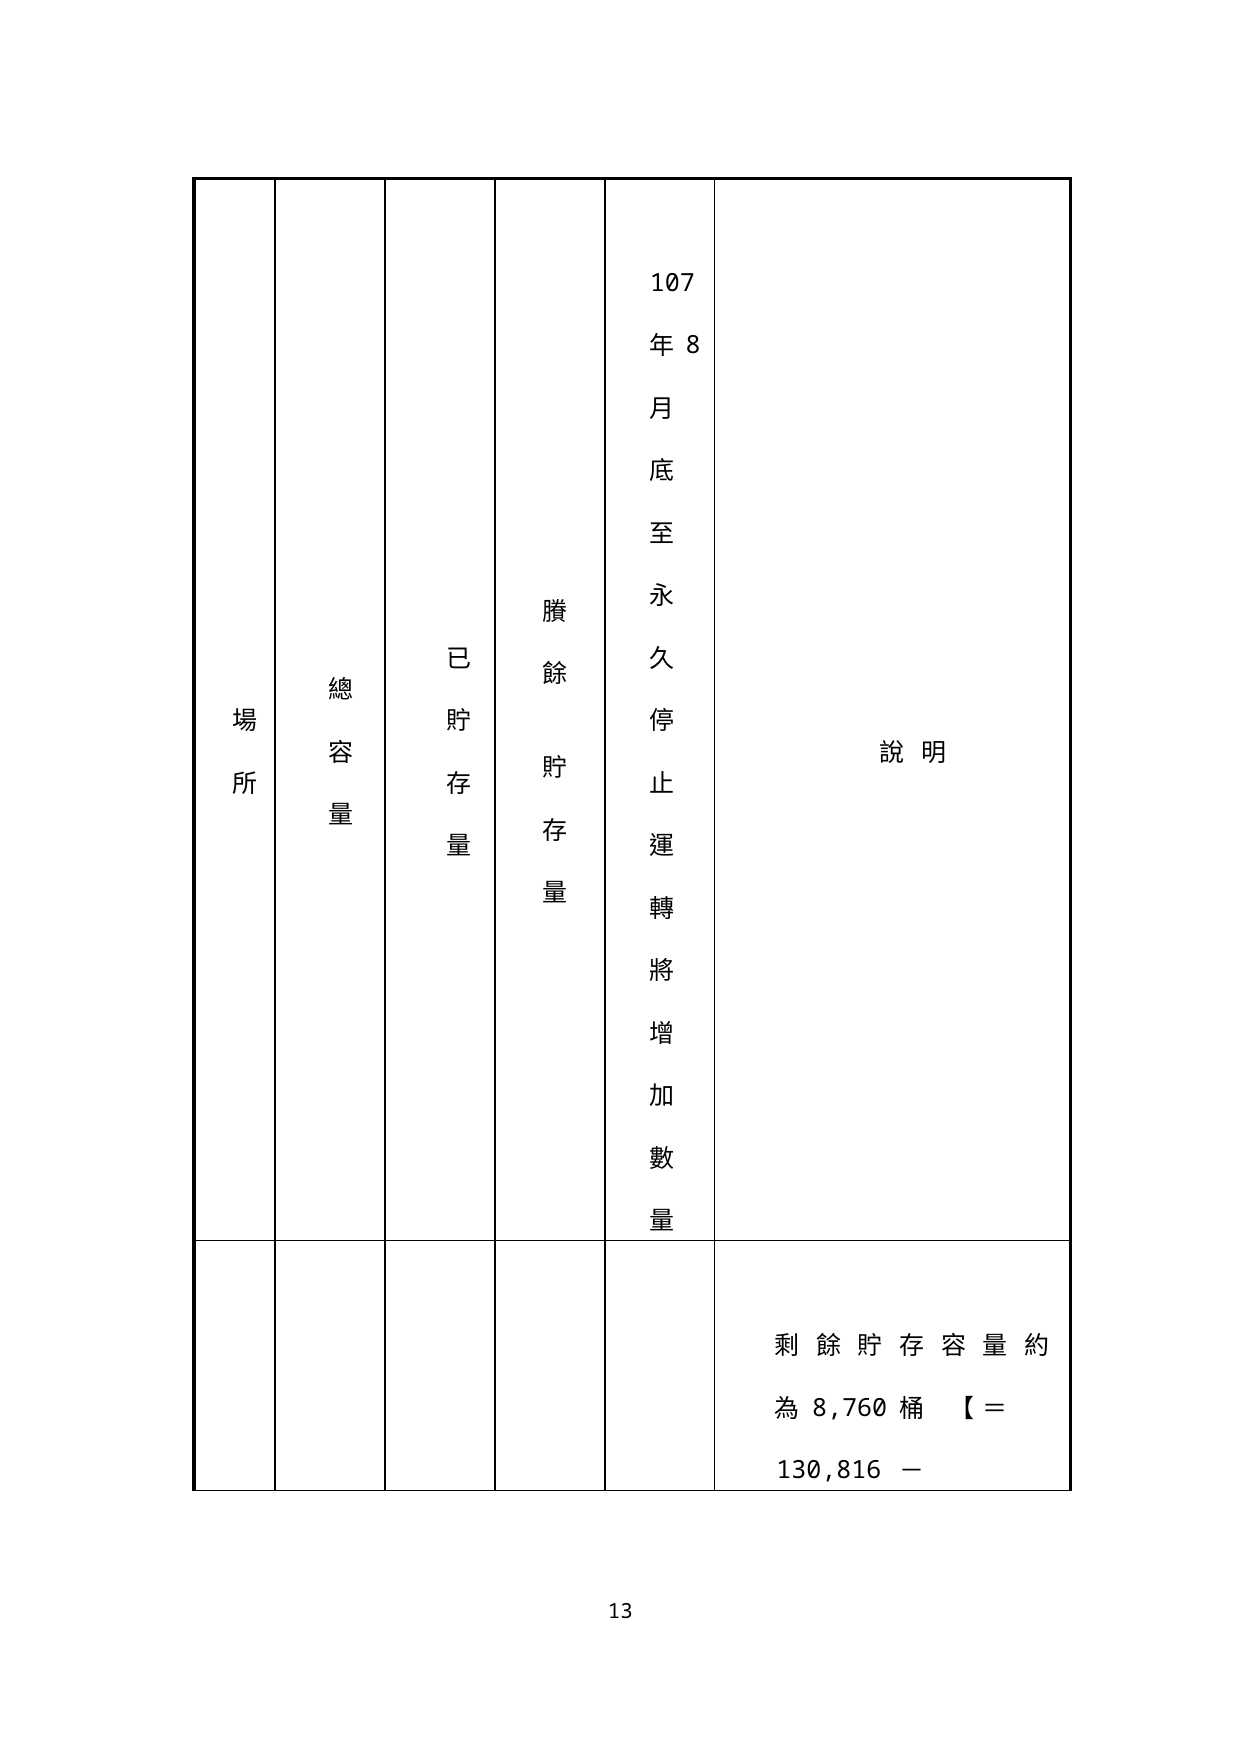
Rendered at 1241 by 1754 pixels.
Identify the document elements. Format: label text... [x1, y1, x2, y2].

table_header 107年8月底至永久停止運轉將增加數量 [606, 180, 714, 1240]
table_cell [196, 1241, 274, 1490]
table_cell 剩餘貯存容量約為8,760桶【＝130,816－ [715, 1241, 1069, 1490]
table_cell [496, 1241, 604, 1490]
table_header 賸餘 貯存量 [496, 180, 604, 1240]
table_header 總容量 [276, 180, 384, 1240]
table_header 場所 [196, 180, 274, 1240]
table_header 已貯存量 [386, 180, 494, 1240]
table_cell [386, 1241, 494, 1490]
table_header 說明 [715, 180, 1069, 1240]
table_cell [276, 1241, 384, 1490]
table_cell [606, 1241, 714, 1490]
